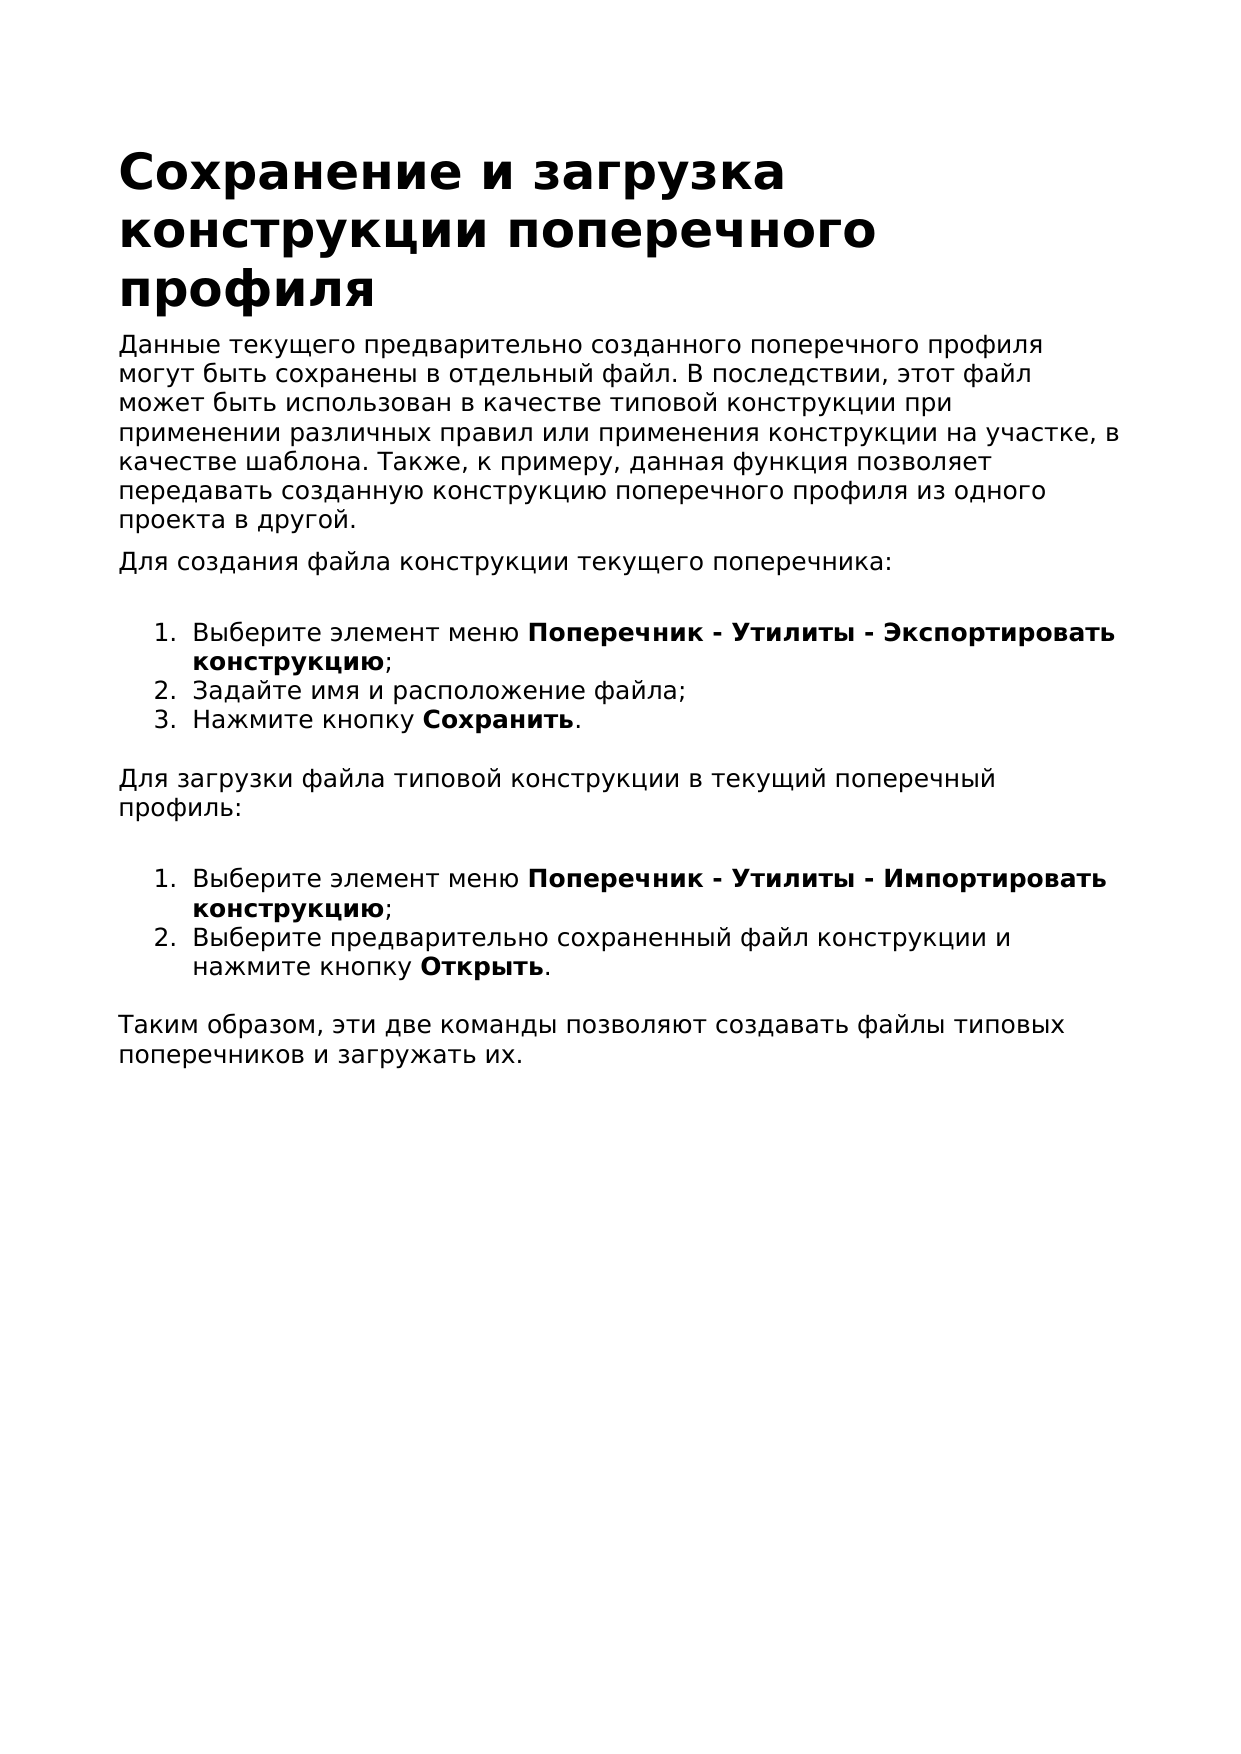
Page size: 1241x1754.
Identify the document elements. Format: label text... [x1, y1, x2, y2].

list Выберите предварительно сохраненный файл конструкции и нажмите кнопку Открыть. [177, 923, 1122, 981]
text Данные текущего предварительно созданного поперечного профиля могут быть сохранены в отдельный файл. В последствии, этот файл может быть использован в качестве типовой конструкции при применении различных правил или применения конструкции на участке, в качестве шаблона. Также, к примеру, данная функция позволяет передавать созданную конструкцию поперечного профиля из одного проекта в другой. [118, 330, 1122, 534]
text Для загрузки файла типовой конструкции в текущий поперечный профиль: [118, 764, 1122, 823]
list Выберите элемент меню Поперечник - Утилиты - Импортировать конструкцию; [177, 864, 1122, 923]
list Выберите элемент меню Поперечник - Утилиты - Экспортировать конструкцию; [177, 618, 1122, 676]
list Задайте имя и расположение файла; [177, 676, 1122, 706]
subtitle Сохранение и загрузка конструкции поперечного профиля [118, 143, 1122, 318]
text Таким образом, эти две команды позволяют создавать файлы типовых поперечников и загружать их. [118, 1011, 1122, 1069]
text Для создания файла конструкции текущего поперечника: [118, 547, 1122, 576]
list Нажмите кнопку Сохранить. [177, 706, 1122, 735]
